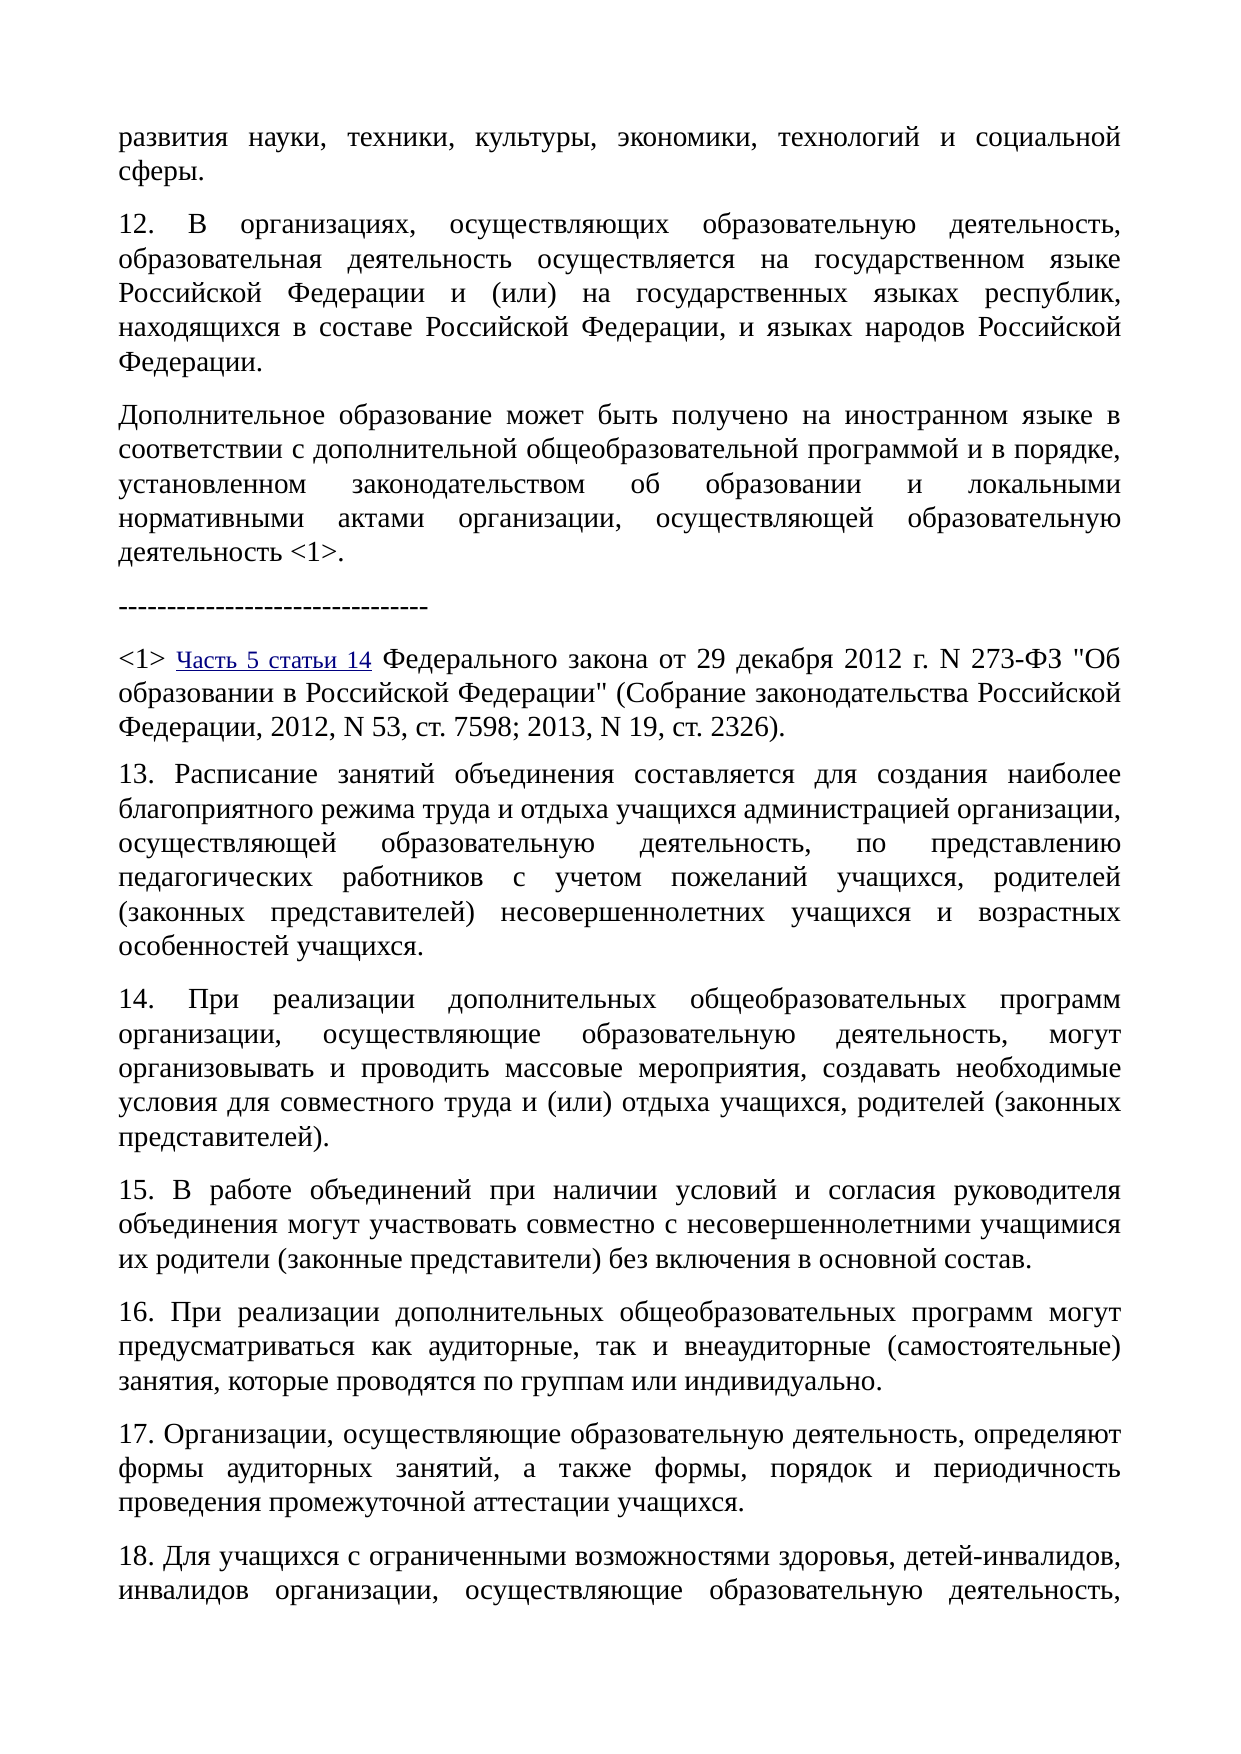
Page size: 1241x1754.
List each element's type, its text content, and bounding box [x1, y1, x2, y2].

text 14. При реализации дополнительных общеобразовательных программ организации, осуществляющие образовательную деятельность, могут организовывать и проводить массовые мероприятия, создавать необходимые условия для совместного труда и (или) отдыха учащихся, родителей (законных представителей). [118, 981, 1122, 1152]
text развития науки, техники, культуры, экономики, технологий и социальной сферы. [118, 118, 1122, 187]
text 16. При реализации дополнительных общеобразовательных программ могут предусматриваться как аудиторные, так и внеаудиторные (самостоятельные) занятия, которые проводятся по группам или индивидуально. [118, 1293, 1122, 1396]
text 12. В организациях, осуществляющих образовательную деятельность, образовательная деятельность осуществляется на государственном языке Российской Федерации и (или) на государственных языках республик, находящихся в составе Российской Федерации, и языках народов Российской Федерации. [118, 206, 1122, 377]
text 15. В работе объединений при наличии условий и согласия руководителя объединения могут участвовать совместно с несовершеннолетними учащимися их родители (законные представители) без включения в основной состав. [118, 1171, 1122, 1274]
text -------------------------------- [118, 587, 1122, 621]
text <1> Часть 5 статьи 14 Федерального закона от 29 декабря 2012 г. N 273-ФЗ "Об образовании в Российской Федерации" (Собрание законодательства Российской Федерации, 2012, N 53, ст. 7598; 2013, N 19, ст. 2326). [118, 640, 1122, 743]
text 18. Для учащихся с ограниченными возможностями здоровья, детей-инвалидов, инвалидов организации, осуществляющие образовательную деятельность, [118, 1537, 1122, 1606]
text 17. Организации, осуществляющие образовательную деятельность, определяют формы аудиторных занятий, а также формы, порядок и периодичность проведения промежуточной аттестации учащихся. [118, 1415, 1122, 1518]
text 13. Расписание занятий объединения составляется для создания наиболее благоприятного режима труда и отдыха учащихся администрацией организации, осуществляющей образовательную деятельность, по представлению педагогических работников с учетом пожеланий учащихся, родителей (законных представителей) несовершеннолетних учащихся и возрастных особенностей учащихся. [118, 756, 1122, 962]
text Дополнительное образование может быть получено на иностранном языке в соответствии с дополнительной общеобразовательной программой и в порядке, установленном законодательством об образовании и локальными нормативными актами организации, осуществляющей образовательную деятельность <1>. [118, 396, 1122, 568]
